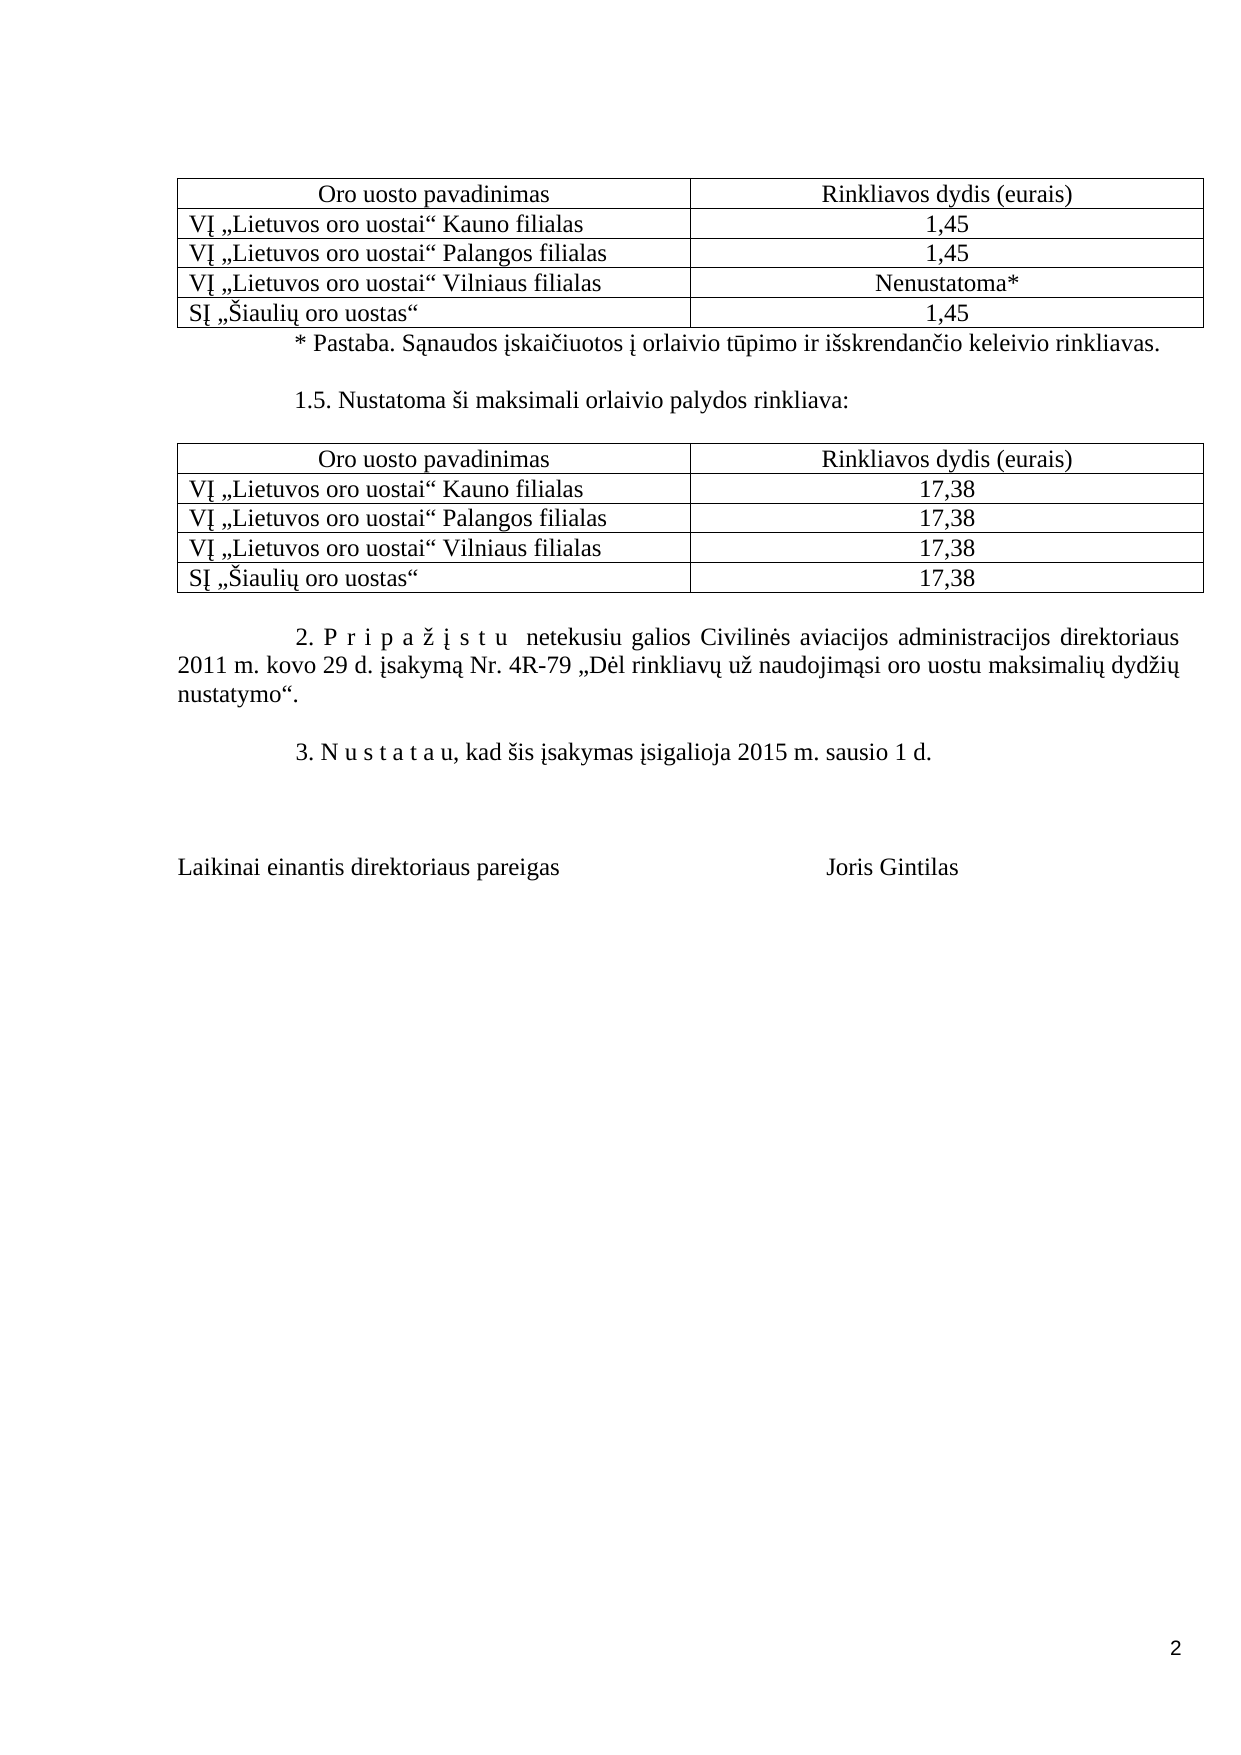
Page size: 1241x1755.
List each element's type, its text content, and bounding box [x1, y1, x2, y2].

table_cell VĮ „Lietuvos oro uostai“ Palangos filialas [178, 504, 690, 532]
text Laikinai einantis direktoriaus pareigas Joris Gintilas [177, 852, 1190, 880]
table_cell SĮ „Šiaulių oro uostas“ [178, 298, 690, 327]
table_cell 17,38 [691, 533, 1203, 562]
text 1.5. Nustatoma ši maksimali orlaivio palydos rinkliava: [177, 385, 1181, 414]
table_cell VĮ „Lietuvos oro uostai“ Kauno filialas [178, 474, 690, 502]
table_header Rinkliavos dydis (eurais) [691, 179, 1203, 208]
table_cell 17,38 [691, 563, 1203, 592]
table_cell 1,45 [691, 298, 1203, 327]
text 3. N u s t a t a u, kad šis įsakymas įsigalioja 2015 m. sausio 1 d. [177, 737, 1181, 765]
table_cell 17,38 [691, 504, 1203, 532]
table_header Rinkliavos dydis (eurais) [691, 444, 1203, 473]
table_cell VĮ „Lietuvos oro uostai“ Vilniaus filialas [178, 533, 690, 562]
table_cell 1,45 [691, 209, 1203, 237]
table_header Oro uosto pavadinimas [178, 179, 690, 208]
table_cell VĮ „Lietuvos oro uostai“ Kauno filialas [178, 209, 690, 237]
table_cell Nenustatoma* [691, 268, 1203, 297]
table_cell VĮ „Lietuvos oro uostai“ Vilniaus filialas [178, 268, 690, 297]
text * Pastaba. Sąnaudos įskaičiuotos į orlaivio tūpimo ir išskrendančio keleivio rinkliavas. [177, 328, 1181, 357]
table_cell VĮ „Lietuvos oro uostai“ Palangos filialas [178, 239, 690, 267]
table_header Oro uosto pavadinimas [178, 444, 690, 473]
text 2. P r i p a ž į s t u netekusiu galios Civilinės aviacijos administracijos direktoriaus 2011 m. kovo 29 d. įsakymą Nr. 4R-79 „Dėl rinkliavų už naudojimąsi oro uostu maksimalių dydžių nustatymo“. [177, 622, 1181, 708]
table_cell SĮ „Šiaulių oro uostas“ [178, 563, 690, 592]
table_cell 1,45 [691, 239, 1203, 267]
table_cell 17,38 [691, 474, 1203, 502]
